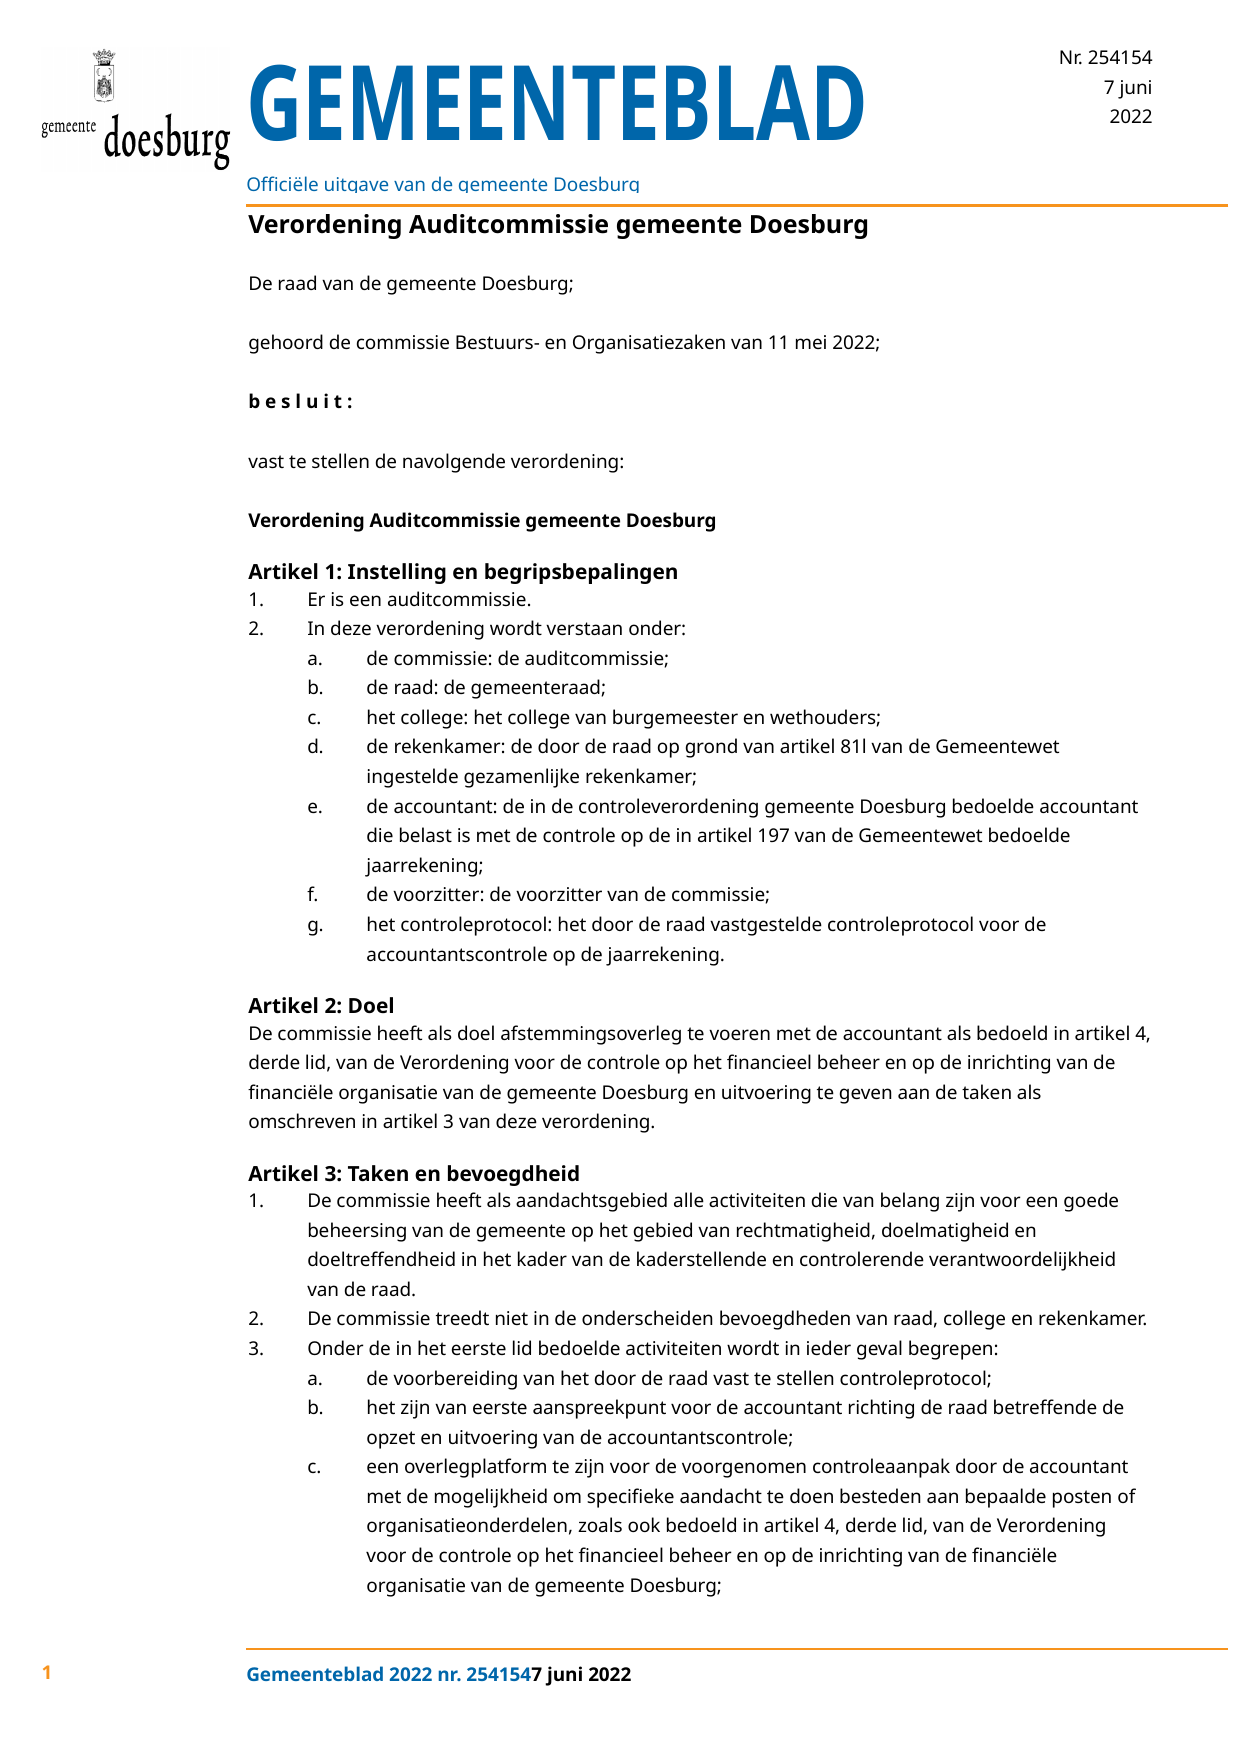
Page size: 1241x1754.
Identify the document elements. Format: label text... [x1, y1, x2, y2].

list Er is een auditcommissie. [248, 586, 1152, 612]
list Onder de in het eerste lid bedoelde activiteiten wordt in ieder geval begrepen: [248, 1335, 1152, 1361]
text De commissie heeft als doel afstemmingsoverleg te voeren met de accountant als bedoeld in artikel 4, derde lid, van de Verordening voor de controle op het financieel beheer en op de inrichting van de financiële organisatie van de gemeente Doesburg en uitvoering te geven aan de taken als omschreven in artikel 3 van deze verordening. [248, 1020, 1152, 1134]
text vast te stellen de navolgende verordening: [248, 448, 1152, 473]
text De raad van de gemeente Doesburg; [248, 270, 1152, 296]
text Verordening Auditcommissie gemeente Doesburg [248, 207, 1152, 241]
text Artikel 3: Taken en bevoegdheid [248, 1159, 1152, 1187]
list de accountant: de in de controleverordening gemeente Doesburg bedoelde accountant die belast is met de controle op de in artikel 197 van de Gemeentewet bedoelde jaarrekening; [307, 793, 1152, 878]
list de voorzitter: de voorzitter van de commissie; [307, 882, 1152, 907]
list het controleprotocol: het door de raad vastgestelde controleprotocol voor de accountantscontrole op de jaarrekening. [307, 911, 1152, 967]
text Verordening Auditcommissie gemeente Doesburg [248, 507, 1152, 533]
list De commissie treedt niet in de onderscheiden bevoegdheden van raad, college en rekenkamer. [248, 1306, 1152, 1331]
text Artikel 2: Doel [248, 991, 1152, 1020]
text gehoord de commissie Bestuurs- en Organisatiezaken van 11 mei 2022; [248, 329, 1152, 355]
list de rekenkamer: de door de raad op grond van artikel 81l van de Gemeentewet ingestelde gezamenlijke rekenkamer; [307, 734, 1152, 789]
list De commissie heeft als aandachtsgebied alle activiteiten die van belang zijn voor een goede beheersing van de gemeente op het gebied van rechtmatigheid, doelmatigheid en doeltreffendheid in het kader van de kaderstellende en controlerende verantwoordelijkheid van de raad. [248, 1187, 1152, 1302]
list de commissie: de auditcommissie; [307, 645, 1152, 671]
list In deze verordening wordt verstaan onder: [248, 615, 1152, 641]
list de raad: de gemeenteraad; [307, 674, 1152, 700]
picture [41, 47, 231, 172]
list het college: het college van burgemeester en wethouders; [307, 704, 1152, 730]
list de voorbereiding van het door de raad vast te stellen controleprotocol; [307, 1365, 1152, 1391]
list het zijn van eerste aanspreekpunt voor de accountant richting de raad betreffende de opzet en uitvoering van de accountantscontrole; [307, 1394, 1152, 1450]
list een overlegplatform te zijn voor de voorgenomen controleaanpak door de accountant met de mogelijkheid om specifieke aandacht te doen besteden aan bepaalde posten of organisatieonderdelen, zoals ook bedoeld in artikel 4, derde lid, van de Verordening voor de controle op het financieel beheer en op de inrichting van de financiële organisatie van de gemeente Doesburg; [307, 1453, 1152, 1598]
text b e s l u i t : [248, 389, 1152, 414]
text Artikel 1: Instelling en begripsbepalingen [248, 557, 1152, 586]
